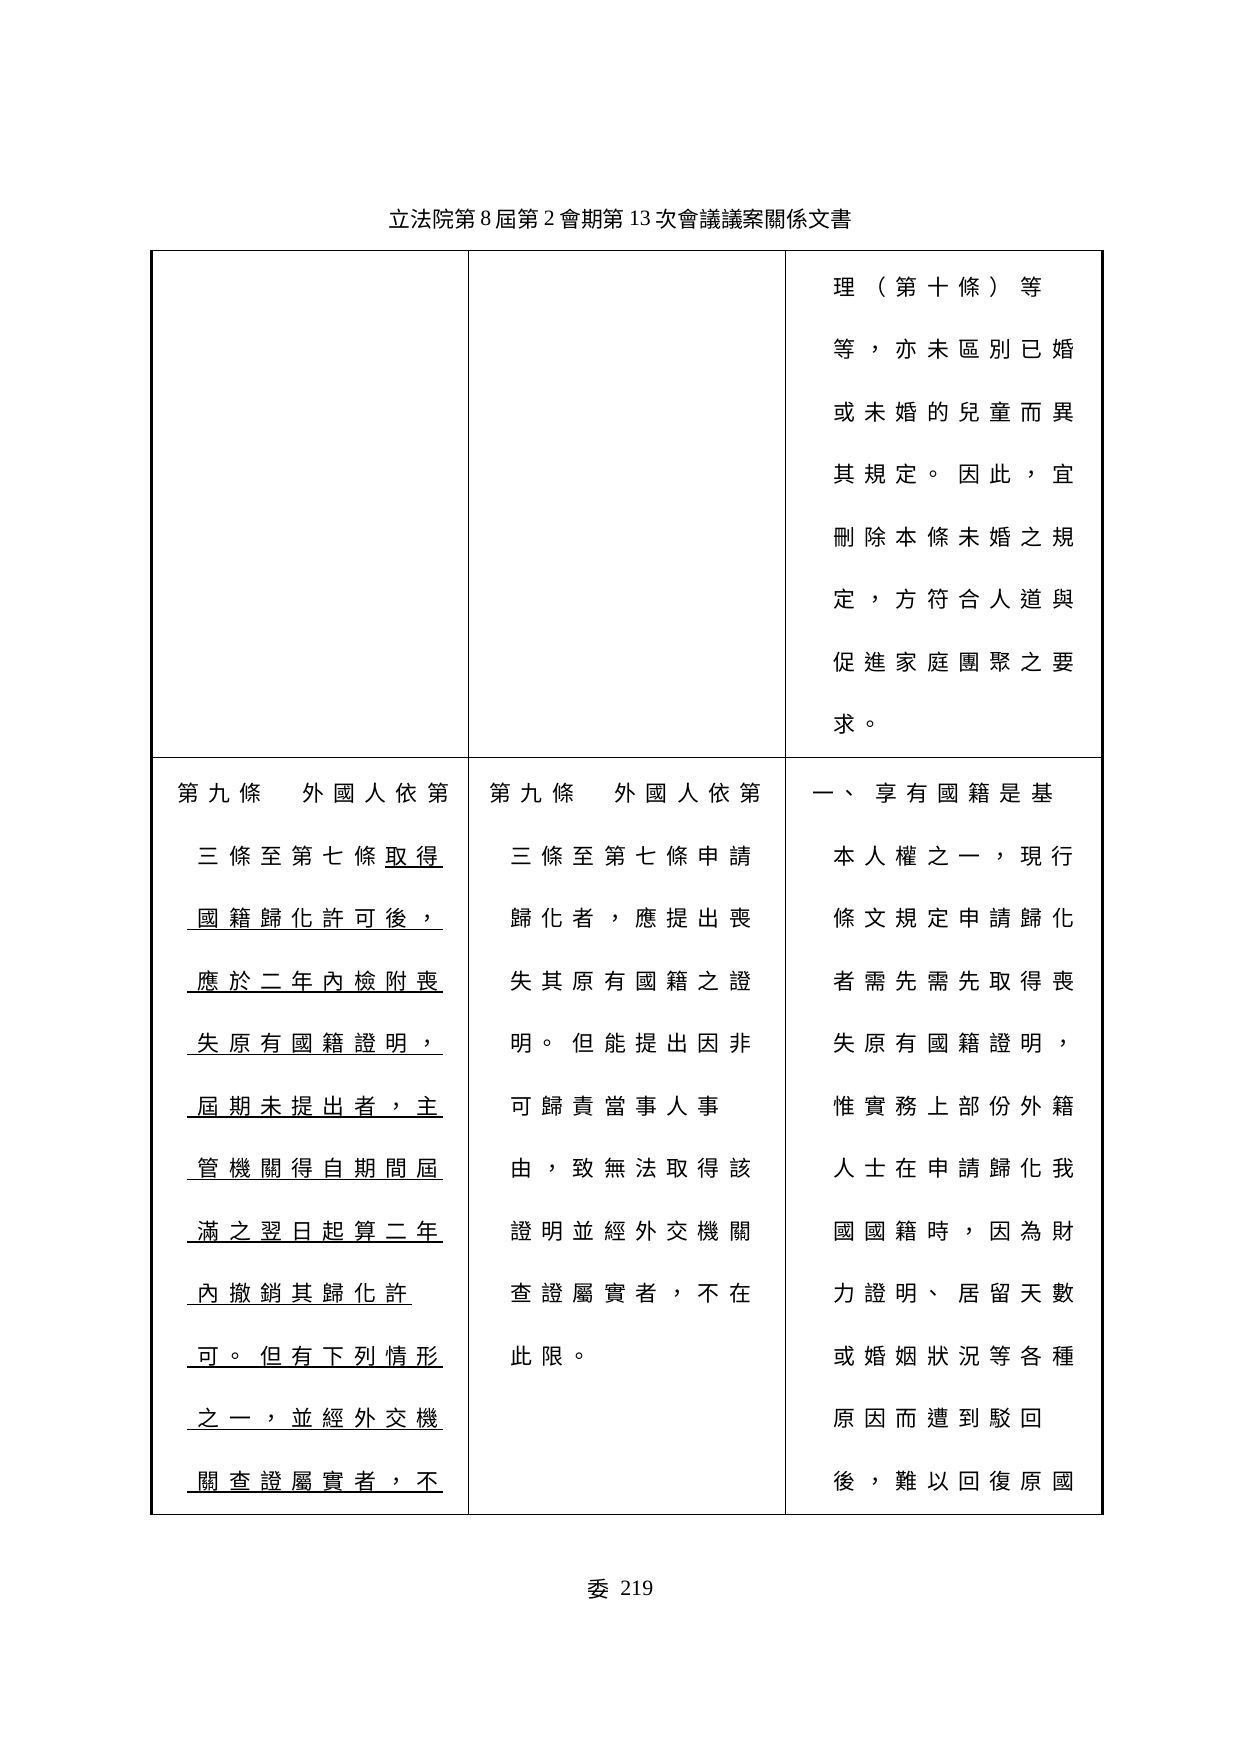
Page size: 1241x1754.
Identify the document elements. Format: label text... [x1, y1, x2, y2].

table_cell [469, 251, 785, 757]
table_cell 理（第十條）等等，亦未區別已婚或未婚的兒童而異其規定。因此，宜刪除本條未婚之規定，方符合人道與促進家庭團聚之要求。 [786, 251, 1101, 757]
table_cell 第九條 外國人依第三條至第七條申請歸化者，應提出喪失其原有國籍之證明。但能提出因非可歸責當事人事由，致無法取得該證明並經外交機關查證屬實者，不在此限。 [469, 758, 785, 1514]
table_cell 一、享有國籍是基本人權之一，現行條文規定申請歸化者需先需先取得喪失原有國籍證明，惟實務上部份外籍人士在申請歸化我國國籍時，因為財力證明、居留天數或婚姻狀況等各種原因而遭到駁回後，難以回復原國 [786, 758, 1101, 1514]
table_cell 第九條 外國人依第三條至第七條取得國籍歸化許可後，應於二年內檢附喪失原有國籍證明，屆期未提出者，主管機關得自期間屆滿之翌日起算二年內撤銷其歸化許可。但有下列情形之一，並經外交機關查證屬實者，不 [153, 758, 468, 1514]
table_cell [153, 251, 468, 757]
